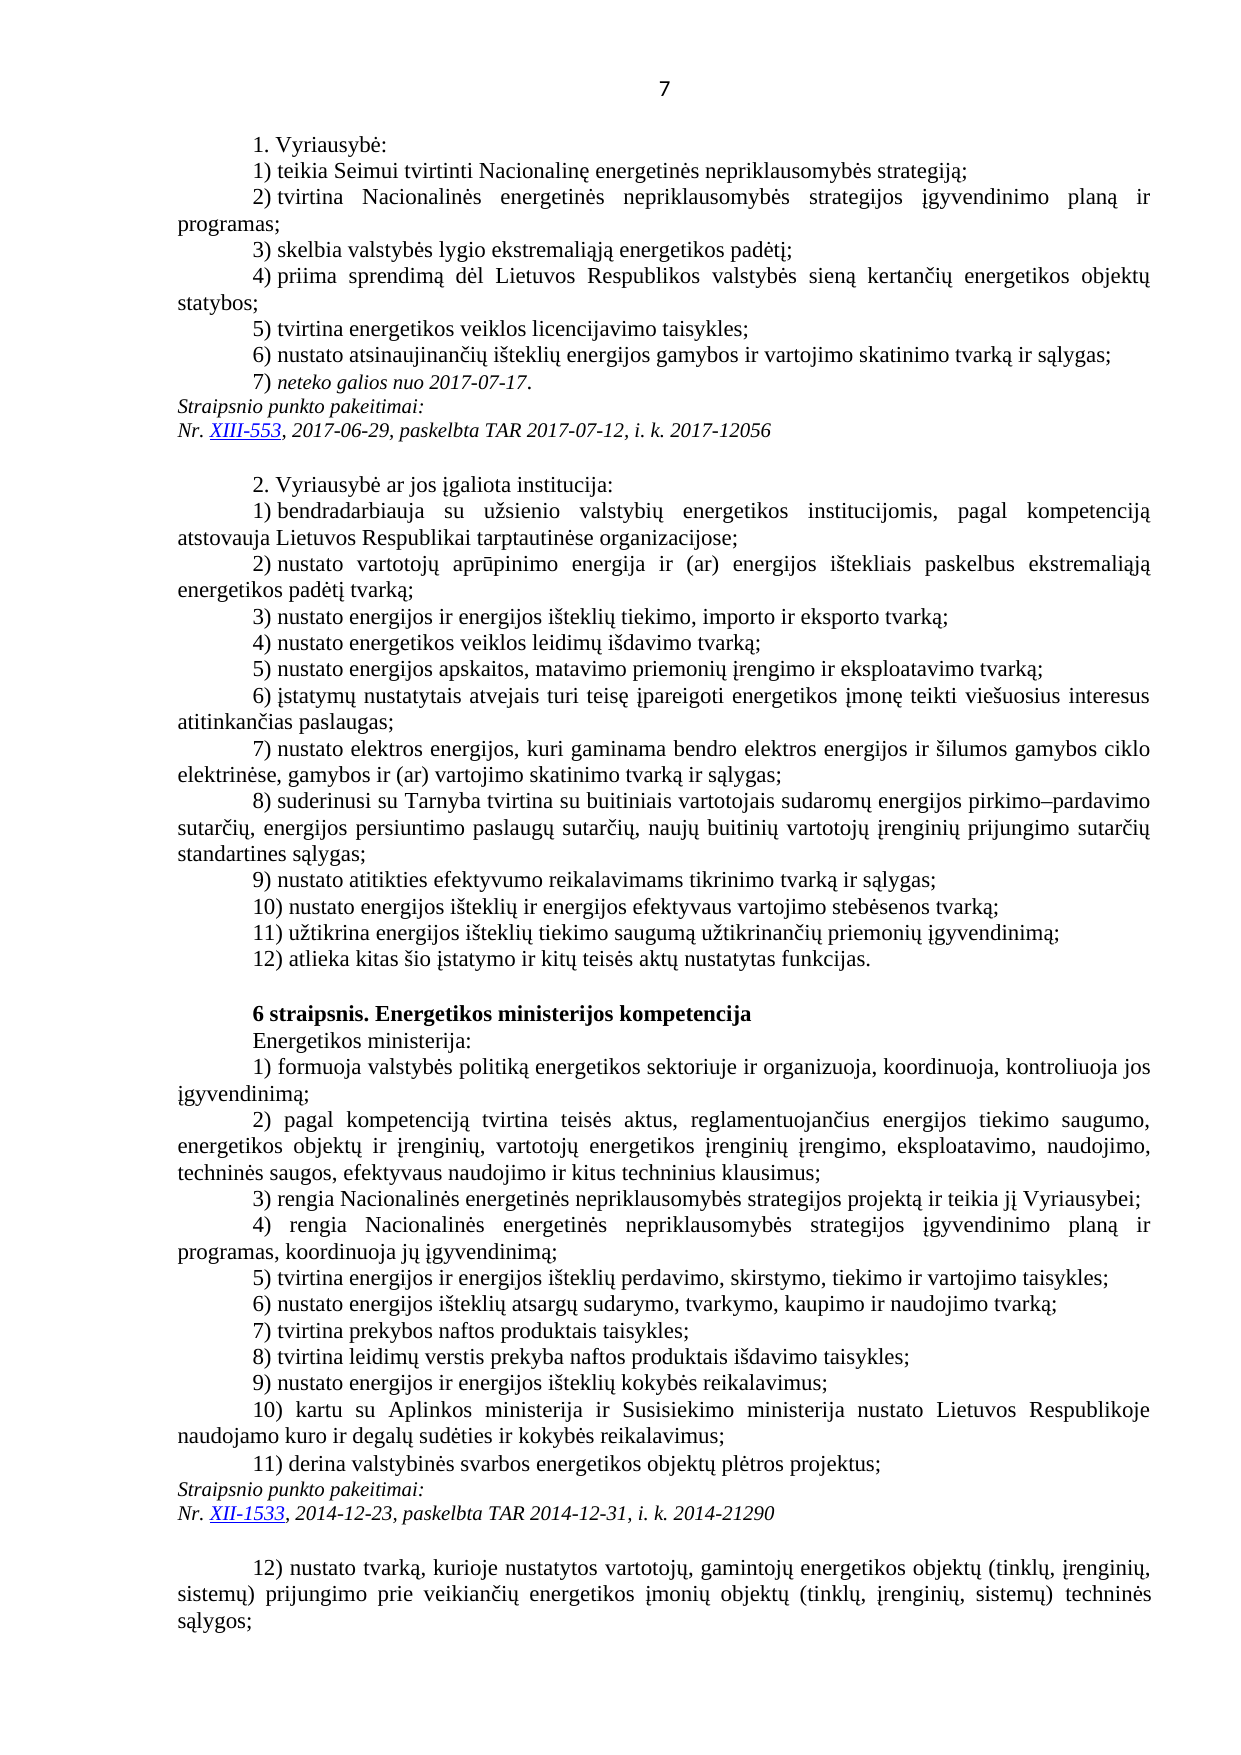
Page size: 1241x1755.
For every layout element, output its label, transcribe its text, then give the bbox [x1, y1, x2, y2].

text 8) tvirtina leidimų verstis prekyba naftos produktais išdavimo taisykles; [177, 1343, 1152, 1369]
text 12) atlieka kitas šio įstatymo ir kitų teisės aktų nustatytas funkcijas. [177, 945, 1152, 972]
text 5) tvirtina energijos ir energijos išteklių perdavimo, skirstymo, tiekimo ir vartojimo taisykles; [177, 1264, 1152, 1290]
text 8) suderinusi su Tarnyba tvirtina su buitiniais vartotojais sudaromų energijos pirkimo–pardavimo sutarčių, energijos persiuntimo paslaugų sutarčių, naujų buitinių vartotojų įrenginių prijungimo sutarčių standartines sąlygas; [177, 787, 1152, 866]
text 10) nustato energijos išteklių ir energijos efektyvaus vartojimo stebėsenos tvarką; [177, 893, 1152, 919]
text 3) nustato energijos ir energijos išteklių tiekimo, importo ir eksporto tvarką; [177, 603, 1152, 629]
text Nr. XIII-553, 2017-06-29, paskelbta TAR 2017-07-12, i. k. 2017-12056 [177, 418, 1152, 442]
text 5) nustato energijos apskaitos, matavimo priemonių įrengimo ir eksploatavimo tvarką; [177, 656, 1152, 682]
text 7) neteko galios nuo 2017-07-17. [177, 368, 1152, 394]
text 1. Vyriausybė: [177, 131, 1152, 157]
text 1) bendradarbiauja su užsienio valstybių energetikos institucijomis, pagal kompetenciją atstovauja Lietuvos Respublikai tarptautinėse organizacijose; [177, 497, 1152, 550]
text 9) nustato energijos ir energijos išteklių kokybės reikalavimus; [177, 1369, 1152, 1396]
text Energetikos ministerija: [177, 1027, 1152, 1053]
text 2) nustato vartotojų aprūpinimo energija ir (ar) energijos ištekliais paskelbus ekstremaliąją energetikos padėtį tvarką; [177, 550, 1152, 603]
text 4) priima sprendimą dėl Lietuvos Respublikos valstybės sieną kertančių energetikos objektų statybos; [177, 262, 1152, 315]
text 2. Vyriausybė ar jos įgaliota institucija: [177, 471, 1152, 497]
text 6) nustato atsinaujinančių išteklių energijos gamybos ir vartojimo skatinimo tvarką ir sąlygas; [177, 341, 1152, 368]
text 9) nustato atitikties efektyvumo reikalavimams tikrinimo tvarką ir sąlygas; [177, 866, 1152, 893]
text 7) tvirtina prekybos naftos produktais taisykles; [177, 1317, 1152, 1343]
text Nr. XII-1533, 2014-12-23, paskelbta TAR 2014-12-31, i. k. 2014-21290 [177, 1501, 1152, 1525]
text 1) formuoja valstybės politiką energetikos sektoriuje ir organizuoja, koordinuoja, kontroliuoja jos įgyvendinimą; [177, 1053, 1152, 1106]
text 3) skelbia valstybės lygio ekstremaliąją energetikos padėtį; [177, 236, 1152, 262]
text 11) derina valstybinės svarbos energetikos objektų plėtros projektus; [177, 1448, 1152, 1477]
text 6 straipsnis. Energetikos ministerijos kompetencija [177, 1001, 1152, 1027]
text 1) teikia Seimui tvirtinti Nacionalinę energetinės nepriklausomybės strategiją; [177, 157, 1152, 183]
text 6) įstatymų nustatytais atvejais turi teisę įpareigoti energetikos įmonę teikti viešuosius interesus atitinkančias paslaugas; [177, 682, 1152, 734]
text Straipsnio punkto pakeitimai: [177, 1477, 1152, 1501]
text 4) nustato energetikos veiklos leidimų išdavimo tvarką; [177, 629, 1152, 656]
text 10) kartu su Aplinkos ministerija ir Susisiekimo ministerija nustato Lietuvos Respublikoje naudojamo kuro ir degalų sudėties ir kokybės reikalavimus; [177, 1396, 1152, 1448]
text 7) nustato elektros energijos, kuri gaminama bendro elektros energijos ir šilumos gamybos ciklo elektrinėse, gamybos ir (ar) vartojimo skatinimo tvarką ir sąlygas; [177, 734, 1152, 787]
text 2) tvirtina Nacionalinės energetinės nepriklausomybės strategijos įgyvendinimo planą ir programas; [177, 183, 1152, 236]
text 2) pagal kompetenciją tvirtina teisės aktus, reglamentuojančius energijos tiekimo saugumo, energetikos objektų ir įrenginių, vartotojų energetikos įrenginių įrengimo, eksploatavimo, naudojimo, techninės saugos, efektyvaus naudojimo ir kitus techninius klausimus; [177, 1106, 1152, 1185]
text 6) nustato energijos išteklių atsargų sudarymo, tvarkymo, kaupimo ir naudojimo tvarką; [177, 1290, 1152, 1317]
text 4) rengia Nacionalinės energetinės nepriklausomybės strategijos įgyvendinimo planą ir programas, koordinuoja jų įgyvendinimą; [177, 1211, 1152, 1264]
text 3) rengia Nacionalinės energetinės nepriklausomybės strategijos projektą ir teikia jį Vyriausybei; [177, 1185, 1152, 1211]
text 11) užtikrina energijos išteklių tiekimo saugumą užtikrinančių priemonių įgyvendinimą; [177, 919, 1152, 945]
text Straipsnio punkto pakeitimai: [177, 394, 1152, 418]
text 12) nustato tvarką, kurioje nustatytos vartotojų, gamintojų energetikos objektų (tinklų, įrenginių, sistemų) prijungimo prie veikiančių energetikos įmonių objektų (tinklų, įrenginių, sistemų) techninės sąlygos; [177, 1554, 1152, 1633]
text 5) tvirtina energetikos veiklos licencijavimo taisykles; [177, 315, 1152, 341]
